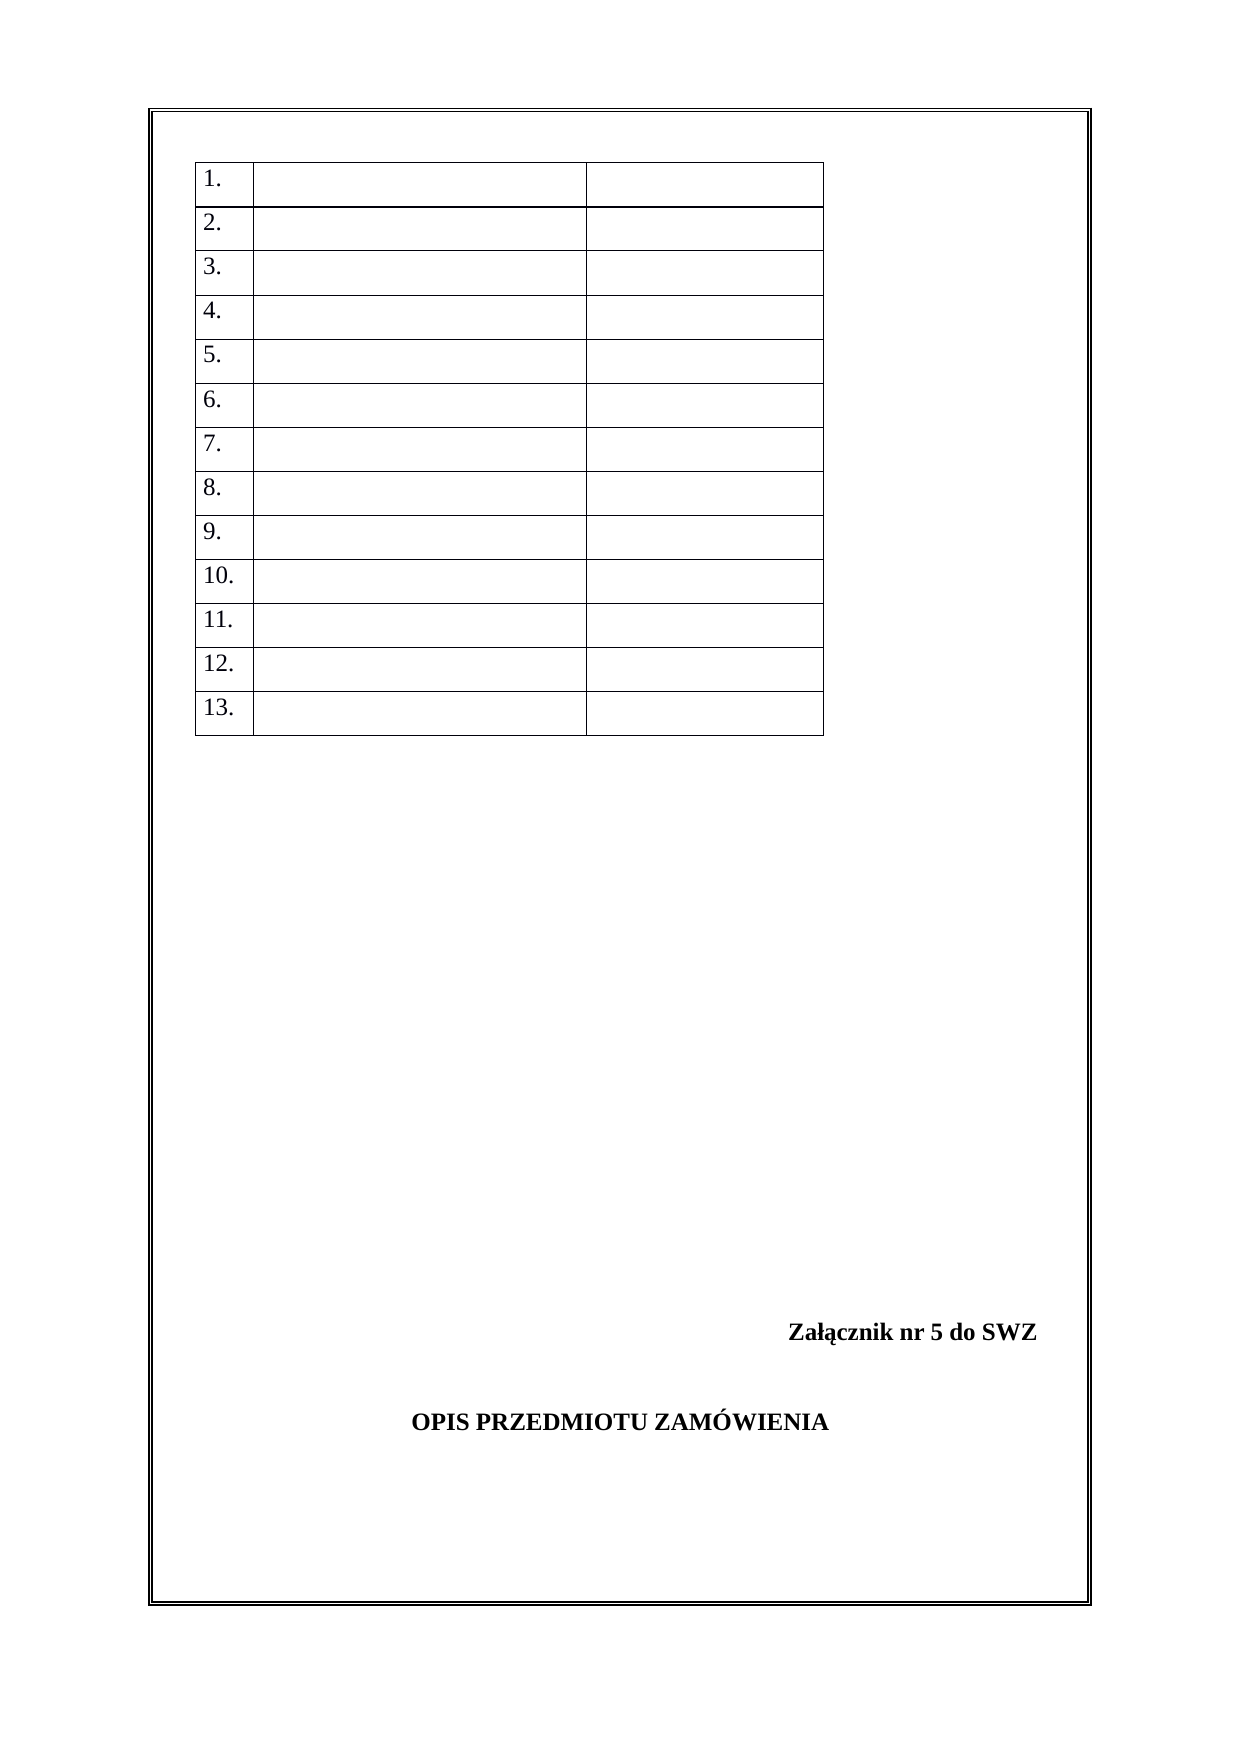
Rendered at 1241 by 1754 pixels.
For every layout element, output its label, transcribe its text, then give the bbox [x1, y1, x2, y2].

table_cell [254, 560, 586, 603]
table_cell 9. [196, 516, 253, 559]
table_cell [587, 340, 823, 383]
table_cell [587, 208, 823, 250]
table_cell 3. [196, 251, 253, 294]
table_cell [587, 604, 823, 647]
text Załącznik nr 5 do SWZ [203, 1317, 1037, 1346]
table_cell [254, 604, 586, 647]
table_cell 12. [196, 648, 253, 691]
table_cell 11. [196, 604, 253, 647]
table_cell [254, 428, 586, 471]
text OPIS PRZEDMIOTU ZAMÓWIENIA [203, 1407, 1037, 1436]
table_cell [254, 296, 586, 338]
table_cell [587, 384, 823, 427]
table_cell [254, 692, 586, 735]
table_cell [254, 163, 586, 206]
table_cell [254, 648, 586, 691]
table_cell [587, 692, 823, 735]
table_cell [587, 296, 823, 338]
table_cell 8. [196, 472, 253, 515]
table_cell [254, 251, 586, 294]
table_cell [254, 384, 586, 427]
table_cell 10. [196, 560, 253, 603]
table_cell 13. [196, 692, 253, 735]
table_cell [587, 251, 823, 294]
table_cell 5. [196, 340, 253, 383]
table_cell [254, 472, 586, 515]
table_cell [587, 163, 823, 206]
table_cell 7. [196, 428, 253, 471]
table_cell [587, 516, 823, 559]
table_cell 1. [196, 163, 253, 206]
table_cell [587, 472, 823, 515]
table_cell [254, 208, 586, 250]
table_cell [587, 428, 823, 471]
table_cell [587, 648, 823, 691]
table_cell 6. [196, 384, 253, 427]
table_cell 4. [196, 296, 253, 338]
table_cell [254, 340, 586, 383]
table_cell [587, 560, 823, 603]
table_cell 2. [196, 208, 253, 250]
table_cell [254, 516, 586, 559]
